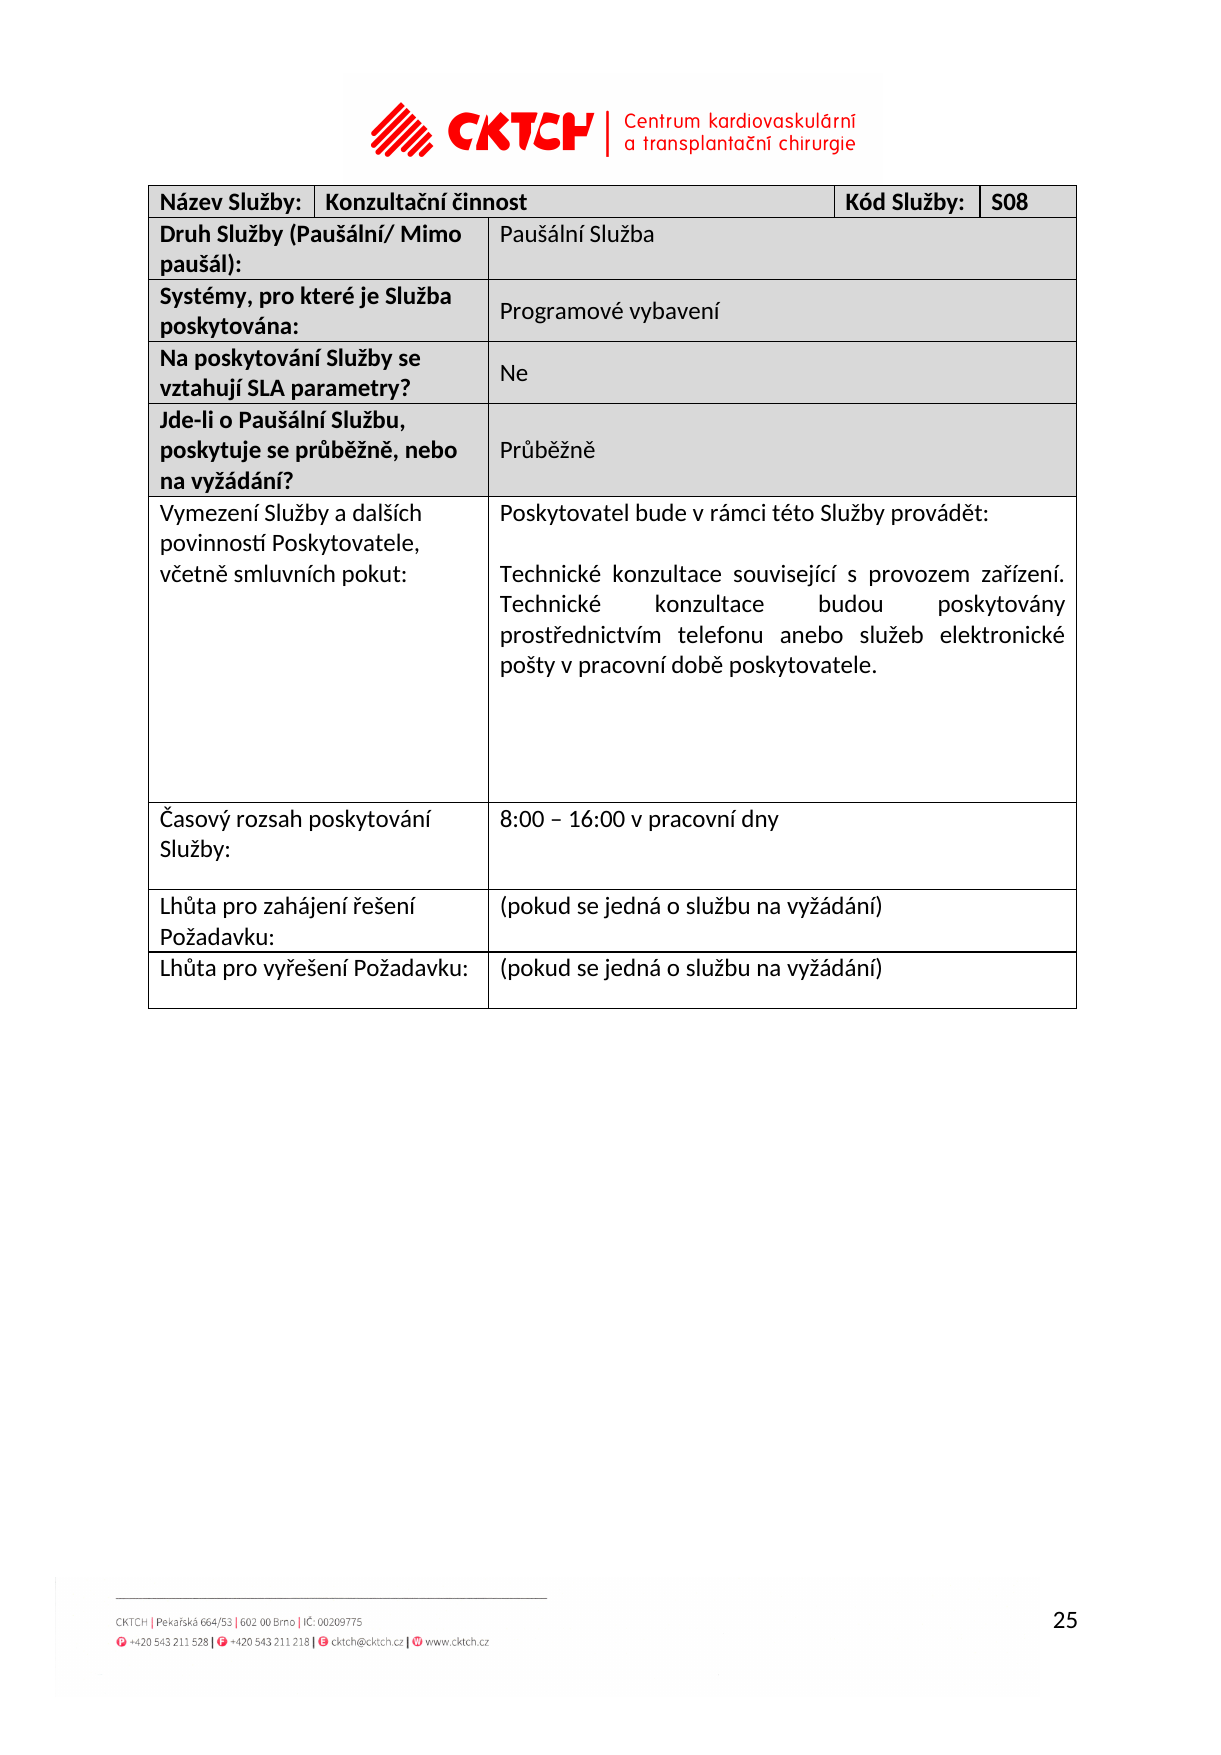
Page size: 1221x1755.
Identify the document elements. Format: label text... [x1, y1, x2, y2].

table_cell (pokud se jedná o službu na vyžádání) [489, 953, 1076, 1008]
table_cell Lhůta pro zahájení řešení Požadavku: [149, 890, 488, 951]
table_cell Ne [489, 342, 1076, 403]
table_cell Vymezení Služby a dalších povinností Poskytovatele, včetně smluvních pokut: [149, 497, 488, 802]
table_cell Lhůta pro vyřešení Požadavku: [149, 953, 488, 1008]
table_cell Kód Služby: [835, 186, 979, 217]
table_cell (pokud se jedná o službu na vyžádání) [489, 890, 1076, 951]
table_cell Na poskytování Služby se vztahují SLA parametry? [149, 342, 488, 403]
table_cell Název Služby: [149, 186, 314, 217]
table_cell 8:00 – 16:00 v pracovní dny [489, 803, 1076, 889]
table_cell Poskytovatel bude v rámci této Služby provádět: Technické konzultace související s provozem zařízení. Technické konzultace budou poskytovány prostřednictvím telefonu anebo služeb elektronické pošty v pracovní době poskytovatele. [489, 497, 1076, 802]
table_cell Druh Služby (Paušální/ Mimo paušál): [149, 218, 488, 279]
table_cell Průběžně [489, 404, 1076, 496]
table_cell Časový rozsah poskytování Služby: [149, 803, 488, 889]
table_cell Systémy, pro které je Služba poskytována: [149, 280, 488, 341]
table_cell S08 [981, 186, 1076, 217]
table_cell Konzultační činnost [315, 186, 834, 217]
table_cell Programové vybavení [489, 280, 1076, 341]
table_cell Paušální Služba [489, 218, 1076, 279]
table_cell Jde-li o Paušální Službu, poskytuje se průběžně, nebo na vyžádání? [149, 404, 488, 496]
